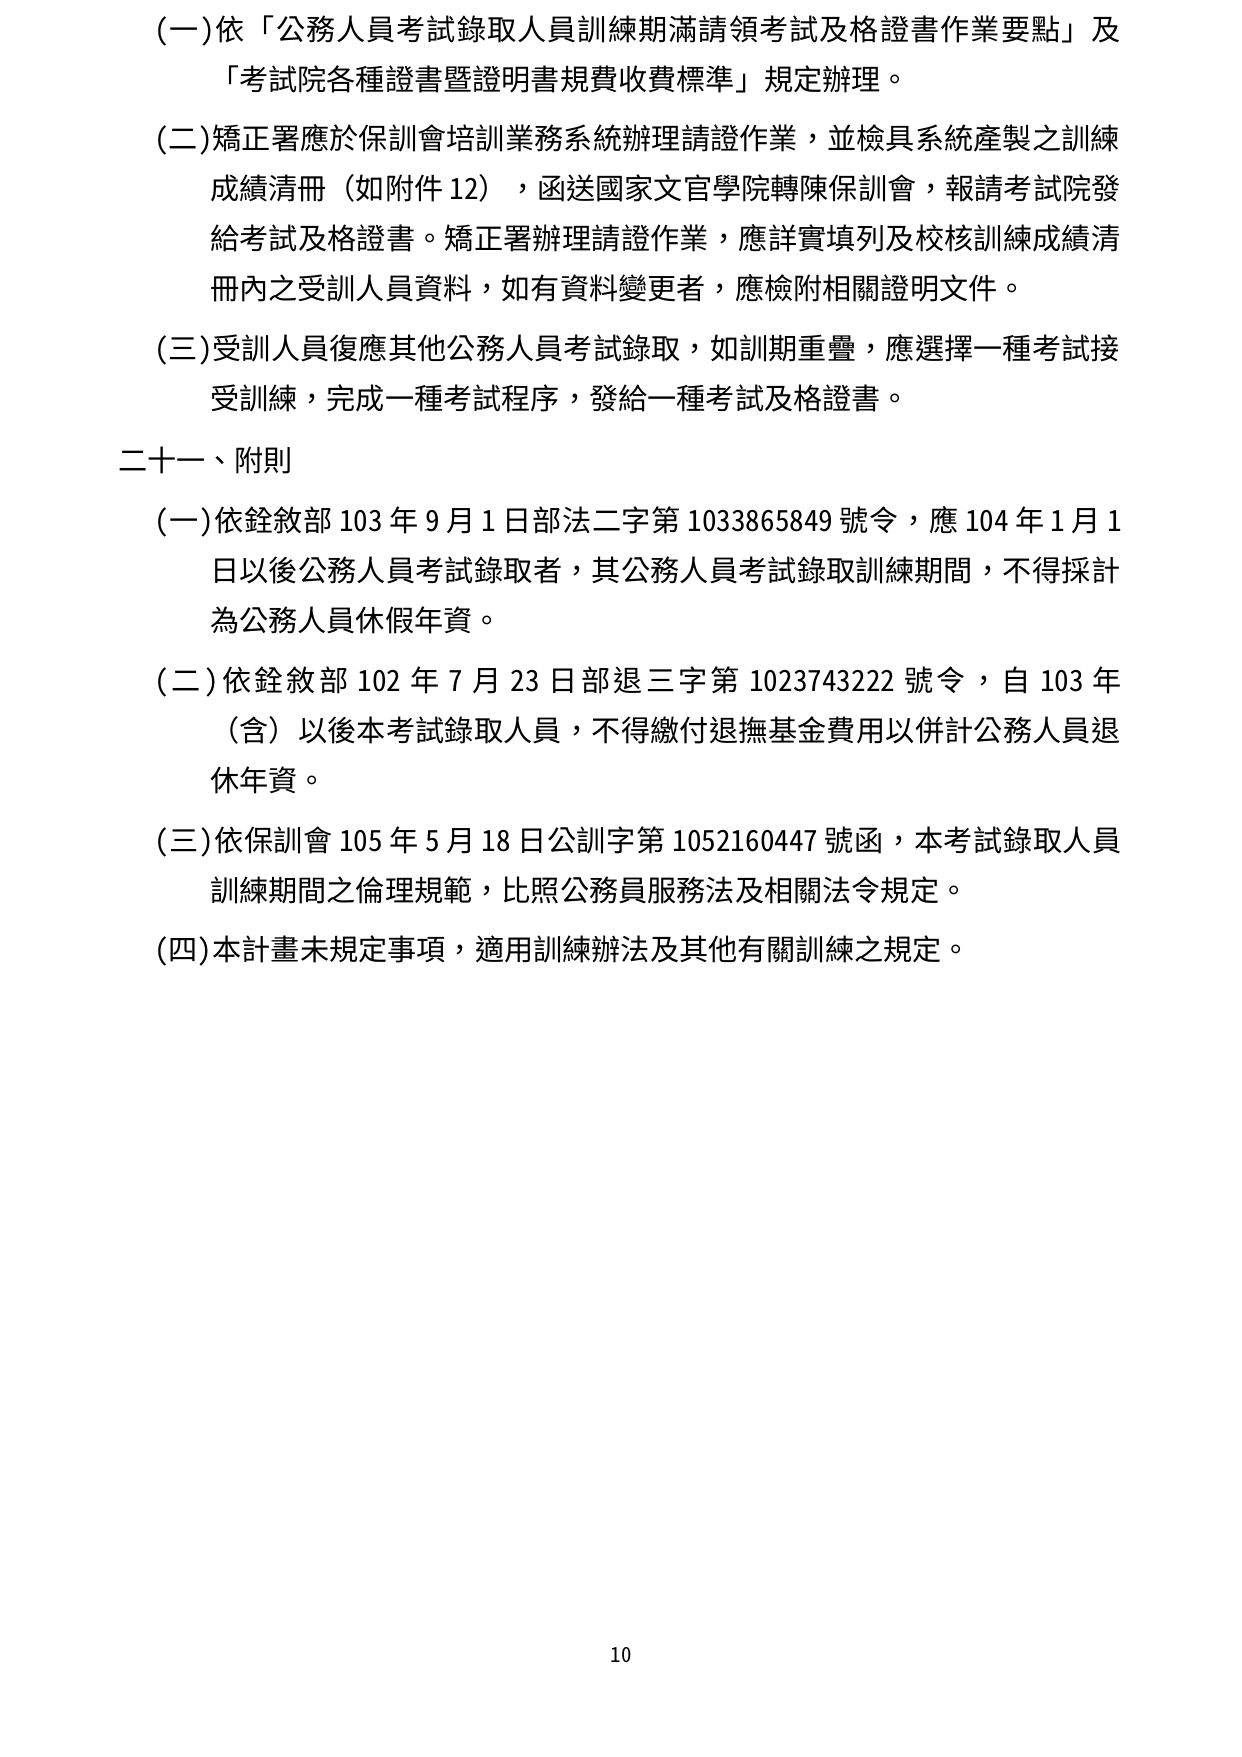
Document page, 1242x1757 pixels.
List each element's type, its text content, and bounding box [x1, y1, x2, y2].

text (三)受訓人員復應其他公務人員考試錄取，如訓期重疊，應選擇一種考試接受訓練，完成一種考試程序，發給一種考試及格證書。 [154, 319, 1122, 419]
text (一)依銓敘部103年9月1日部法二字第1033865849號令，應104年1月1日以後公務人員考試錄取者，其公務人員考試錄取訓練期間，不得採計為公務人員休假年資。 [154, 492, 1122, 642]
text (四)本計畫未規定事項，適用訓練辦法及其他有關訓練之規定。 [154, 921, 1122, 971]
text 二十一、附則 [118, 432, 1122, 482]
text (二)依銓敘部102年7月23日部退三字第1023743222號令，自103年（含）以後本考試錄取人員，不得繳付退撫基金費用以併計公務人員退休年資。 [154, 651, 1122, 801]
text (一)依「公務人員考試錄取人員訓練期滿請領考試及格證書作業要點」及「考試院各種證書暨證明書規費收費標準」規定辦理。 [154, 0, 1122, 100]
text (二)矯正署應於保訓會培訓業務系統辦理請證作業，並檢具系統產製之訓練成績清冊（如附件12），函送國家文官學院轉陳保訓會，報請考試院發給考試及格證書。矯正署辦理請證作業，應詳實填列及校核訓練成績清冊內之受訓人員資料，如有資料變更者，應檢附相關證明文件。 [154, 110, 1122, 310]
text (三)依保訓會105年5月18日公訓字第1052160447號函，本考試錄取人員訓練期間之倫理規範，比照公務員服務法及相關法令規定。 [154, 811, 1122, 911]
